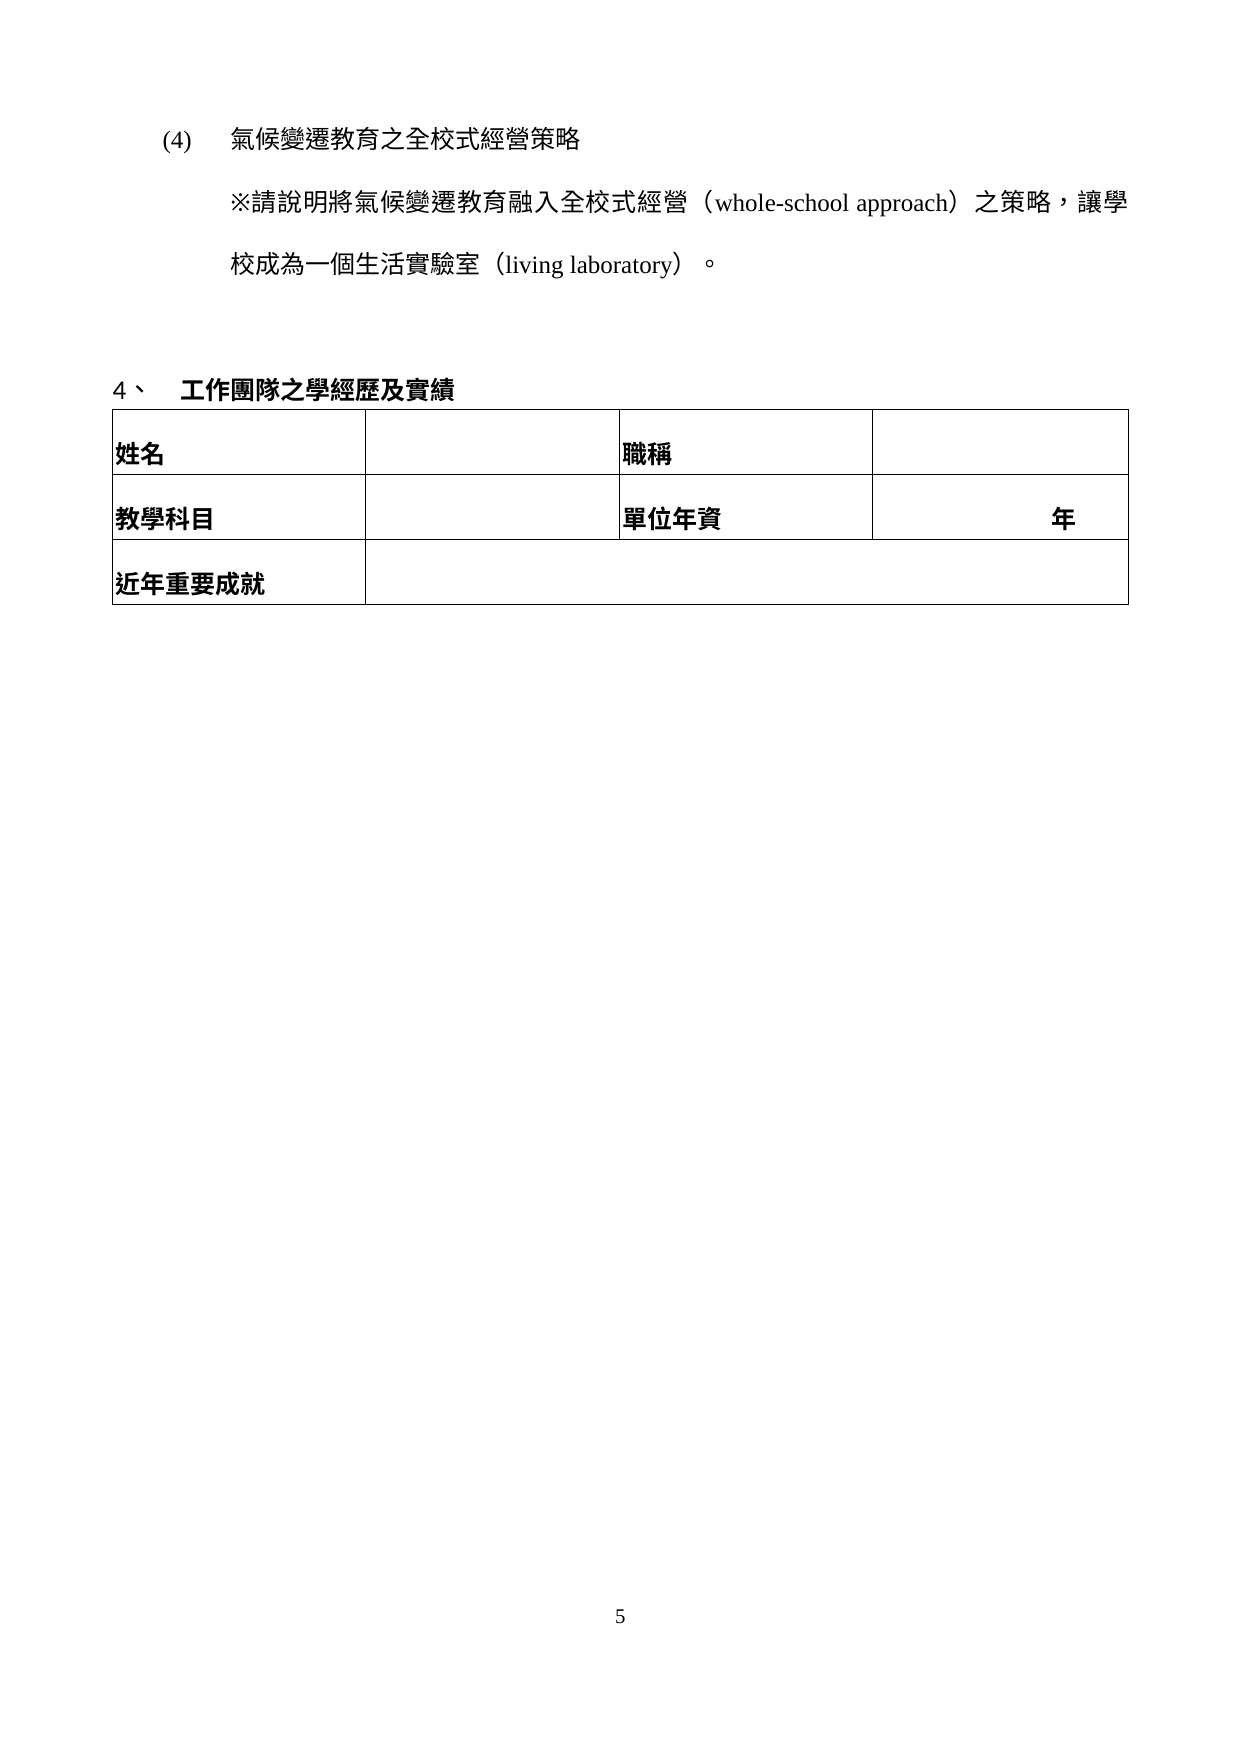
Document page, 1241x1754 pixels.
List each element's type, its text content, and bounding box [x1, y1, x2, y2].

table_header [366, 410, 619, 474]
list 工作團隊之學經歷及實績 [112, 346, 1128, 409]
text ※請說明將氣候變遷教育融入全校式經營（whole-school approach）之策略，讓學校成為一個生活實驗室（living laboratory）。 [230, 159, 1128, 284]
table_cell [366, 475, 619, 539]
list 氣候變遷教育之全校式經營策略 [162, 96, 1128, 159]
table_cell 年 [873, 475, 1128, 539]
table_cell 近年重要成就 [113, 540, 365, 604]
table_cell [366, 540, 1128, 604]
table_cell 教學科目 [113, 475, 365, 539]
table_header [873, 410, 1128, 474]
table_header 職稱 [620, 410, 872, 474]
table_cell 單位年資 [620, 475, 872, 539]
table_header 姓名 [113, 410, 365, 474]
